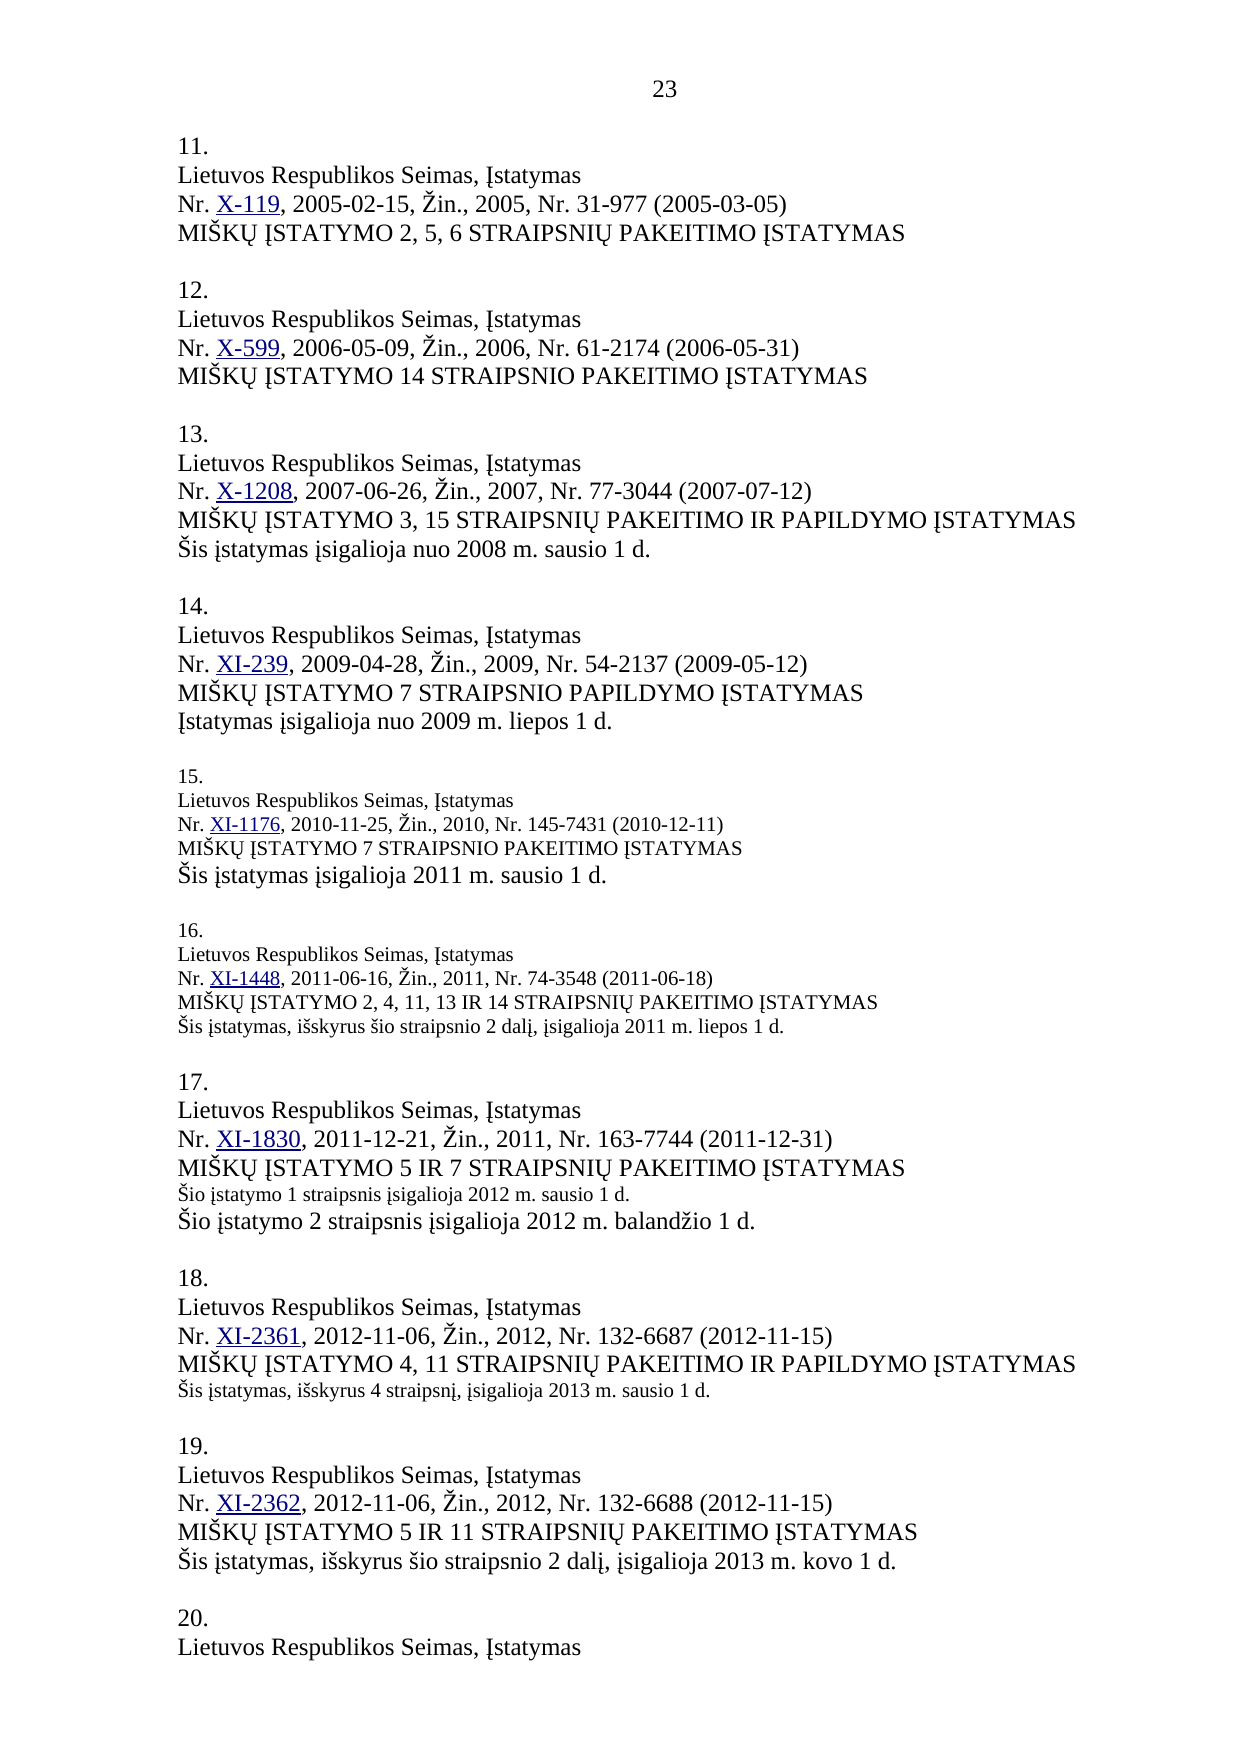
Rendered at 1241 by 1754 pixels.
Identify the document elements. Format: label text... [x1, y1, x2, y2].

text Nr. XI-2362, 2012-11-06, Žin., 2012, Nr. 132-6688 (2012-11-15) [177, 1488, 1152, 1517]
text Šis įstatymas, išskyrus 4 straipsnį, įsigalioja 2013 m. sausio 1 d. [177, 1378, 1152, 1402]
text MIŠKŲ ĮSTATYMO 7 STRAIPSNIO PAPILDYMO ĮSTATYMAS [177, 678, 1152, 706]
text MIŠKŲ ĮSTATYMO 7 STRAIPSNIO PAKEITIMO ĮSTATYMAS [177, 836, 1152, 860]
text Šis įstatymas įsigalioja 2011 m. sausio 1 d. [177, 860, 1152, 889]
text 17. [177, 1067, 1152, 1095]
text MIŠKŲ ĮSTATYMO 2, 4, 11, 13 IR 14 STRAIPSNIŲ PAKEITIMO ĮSTATYMAS [177, 990, 1152, 1014]
text MIŠKŲ ĮSTATYMO 3, 15 STRAIPSNIŲ PAKEITIMO IR PAPILDYMO ĮSTATYMAS [177, 505, 1152, 534]
text 11. [177, 131, 1152, 160]
text Nr. X-1208, 2007-06-26, Žin., 2007, Nr. 77-3044 (2007-07-12) [177, 476, 1152, 505]
text Šis įstatymas, išskyrus šio straipsnio 2 dalį, įsigalioja 2011 m. liepos 1 d. [177, 1014, 1152, 1038]
text Įstatymas įsigalioja nuo 2009 m. liepos 1 d. [177, 706, 1152, 735]
text 18. [177, 1263, 1152, 1292]
text 16. [177, 918, 1152, 942]
text Šio įstatymo 1 straipsnis įsigalioja 2012 m. sausio 1 d. [177, 1182, 1152, 1206]
text Lietuvos Respublikos Seimas, Įstatymas [177, 788, 1152, 812]
text Šis įstatymas, išskyrus šio straipsnio 2 dalį, įsigalioja 2013 m. kovo 1 d. [177, 1546, 1152, 1575]
text Šis įstatymas įsigalioja nuo 2008 m. sausio 1 d. [177, 534, 1152, 563]
text 15. [177, 764, 1152, 788]
text MIŠKŲ ĮSTATYMO 5 IR 11 STRAIPSNIŲ PAKEITIMO ĮSTATYMAS [177, 1517, 1152, 1546]
text Nr. XI-2361, 2012-11-06, Žin., 2012, Nr. 132-6687 (2012-11-15) [177, 1321, 1152, 1349]
text MIŠKŲ ĮSTATYMO 14 STRAIPSNIO PAKEITIMO ĮSTATYMAS [177, 361, 1152, 390]
text Nr. XI-1176, 2010-11-25, Žin., 2010, Nr. 145-7431 (2010-12-11) [177, 812, 1152, 836]
text 13. [177, 419, 1152, 448]
text Lietuvos Respublikos Seimas, Įstatymas [177, 160, 1152, 189]
text 12. [177, 275, 1152, 304]
text Lietuvos Respublikos Seimas, Įstatymas [177, 1460, 1152, 1488]
text Nr. XI-1830, 2011-12-21, Žin., 2011, Nr. 163-7744 (2011-12-31) [177, 1124, 1152, 1153]
text MIŠKŲ ĮSTATYMO 5 IR 7 STRAIPSNIŲ PAKEITIMO ĮSTATYMAS [177, 1153, 1152, 1182]
text Lietuvos Respublikos Seimas, Įstatymas [177, 942, 1152, 966]
text Lietuvos Respublikos Seimas, Įstatymas [177, 1292, 1152, 1321]
text Nr. X-599, 2006-05-09, Žin., 2006, Nr. 61-2174 (2006-05-31) [177, 333, 1152, 361]
text Lietuvos Respublikos Seimas, Įstatymas [177, 1632, 1152, 1661]
text Nr. XI-1448, 2011-06-16, Žin., 2011, Nr. 74-3548 (2011-06-18) [177, 966, 1152, 990]
text Nr. XI-239, 2009-04-28, Žin., 2009, Nr. 54-2137 (2009-05-12) [177, 649, 1152, 678]
text Lietuvos Respublikos Seimas, Įstatymas [177, 620, 1152, 649]
text Šio įstatymo 2 straipsnis įsigalioja 2012 m. balandžio 1 d. [177, 1206, 1152, 1234]
text 14. [177, 591, 1152, 620]
text 19. [177, 1431, 1152, 1460]
text 20. [177, 1603, 1152, 1632]
text Nr. X-119, 2005-02-15, Žin., 2005, Nr. 31-977 (2005-03-05) [177, 189, 1152, 218]
text Lietuvos Respublikos Seimas, Įstatymas [177, 448, 1152, 476]
text Lietuvos Respublikos Seimas, Įstatymas [177, 1095, 1152, 1124]
text MIŠKŲ ĮSTATYMO 2, 5, 6 STRAIPSNIŲ PAKEITIMO ĮSTATYMAS [177, 218, 1152, 246]
text MIŠKŲ ĮSTATYMO 4, 11 STRAIPSNIŲ PAKEITIMO IR PAPILDYMO ĮSTATYMAS [177, 1349, 1152, 1378]
text Lietuvos Respublikos Seimas, Įstatymas [177, 304, 1152, 333]
